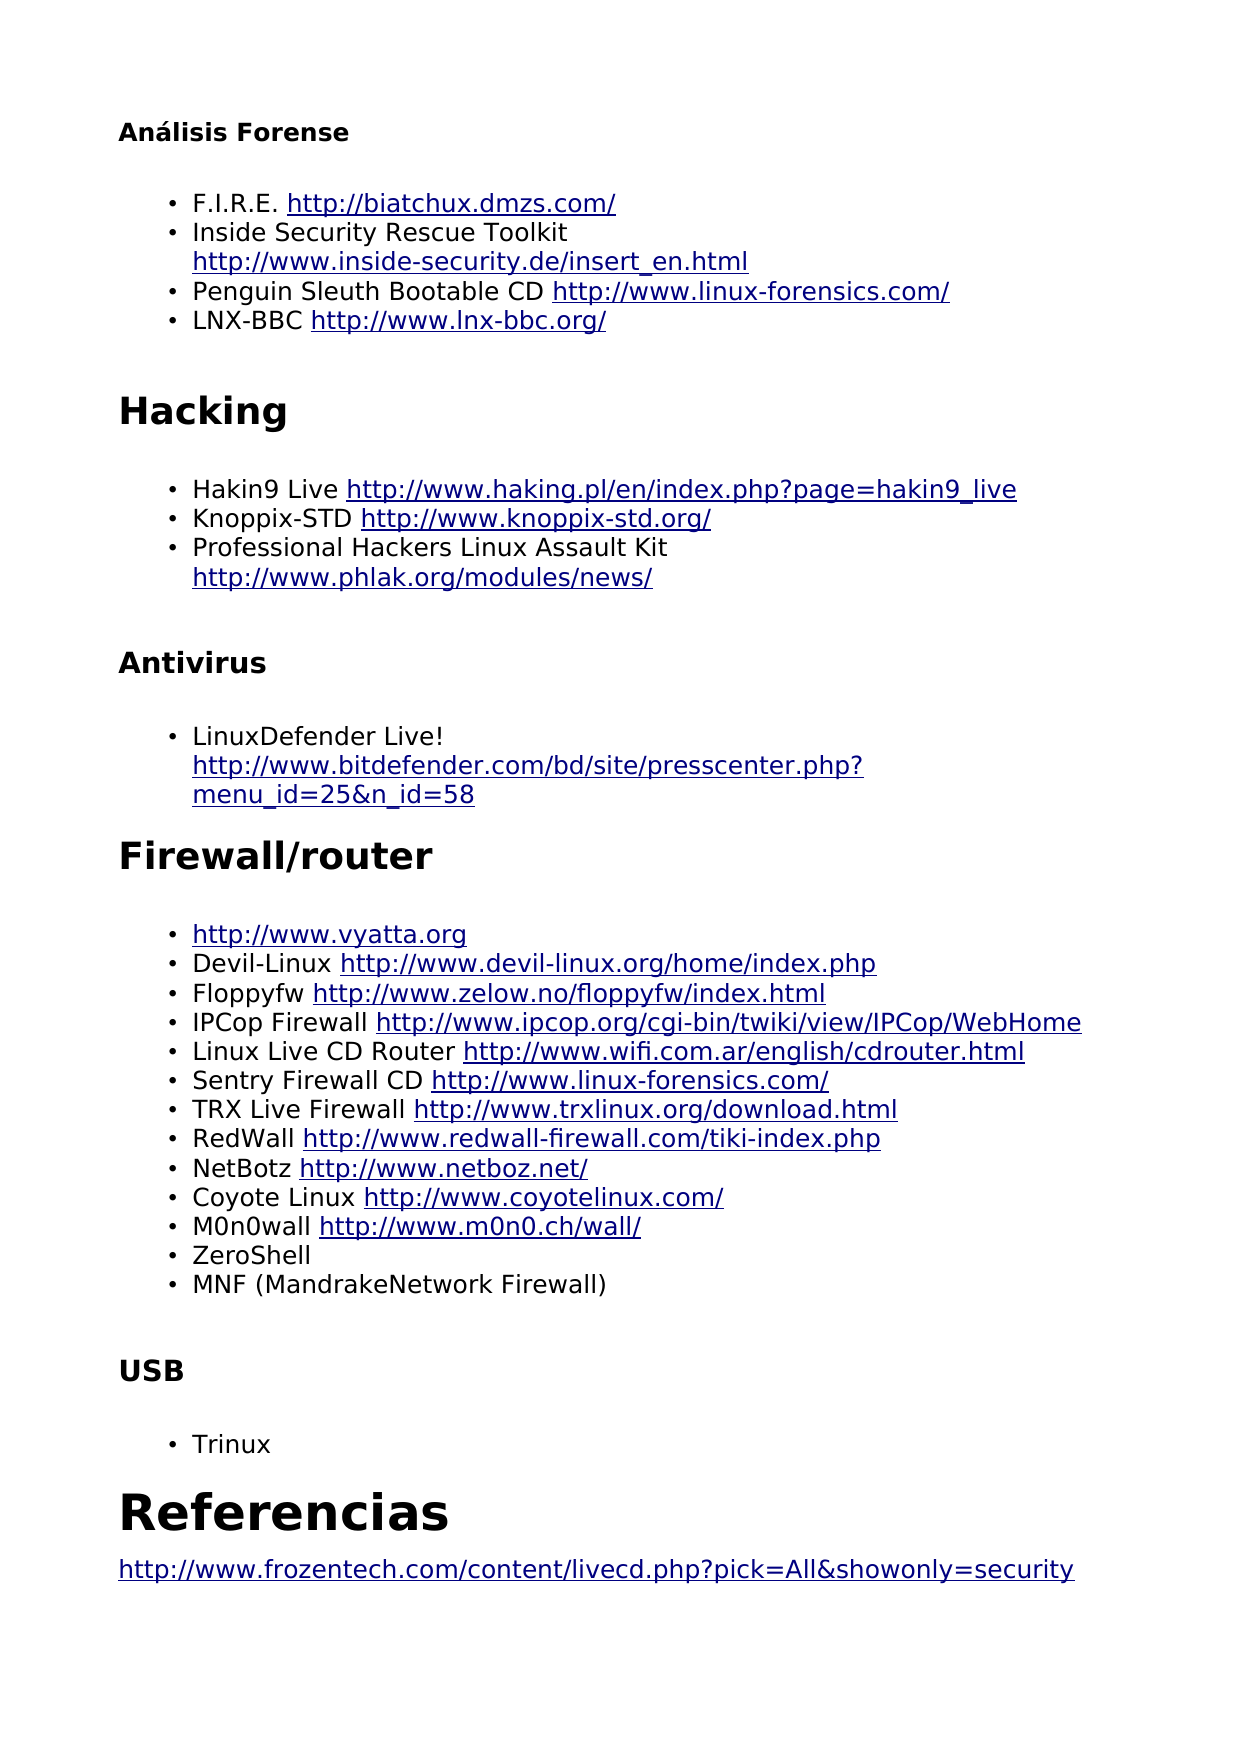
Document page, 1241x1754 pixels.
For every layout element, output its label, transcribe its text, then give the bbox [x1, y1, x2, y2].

list RedWall http://www.redwall-firewall.com/tiki-index.php [177, 1124, 1122, 1154]
subtitle Análisis Forense [118, 118, 1122, 147]
list Trinux [177, 1430, 1122, 1459]
list Hakin9 Live http://www.haking.pl/en/index.php?page=hakin9_live [177, 475, 1122, 504]
subtitle Referencias [118, 1484, 1122, 1542]
list NetBotz http://www.netboz.net/ [177, 1154, 1122, 1183]
text http://www.frozentech.com/content/livecd.php?pick=All&showonly=security [118, 1555, 1122, 1584]
list Inside Security Rescue Toolkit http://www.inside-security.de/insert_en.html [177, 218, 1122, 277]
list Devil-Linux http://www.devil-linux.org/home/index.php [177, 949, 1122, 979]
list MNF (MandrakeNetwork Firewall) [177, 1270, 1122, 1299]
list Sentry Firewall CD http://www.linux-forensics.com/ [177, 1066, 1122, 1095]
list Coyote Linux http://www.coyotelinux.com/ [177, 1183, 1122, 1212]
list M0n0wall http://www.m0n0.ch/wall/ [177, 1212, 1122, 1241]
subtitle Hacking [118, 389, 1122, 433]
subtitle Firewall/router [118, 835, 1122, 878]
list Professional Hackers Linux Assault Kit http://www.phlak.org/modules/news/ [177, 533, 1122, 592]
list Floppyfw http://www.zelow.no/floppyfw/index.html [177, 979, 1122, 1008]
list ZeroShell [177, 1241, 1122, 1270]
list http://www.vyatta.org [177, 920, 1122, 949]
subtitle Antivirus [118, 646, 1122, 680]
list IPCop Firewall http://www.ipcop.org/cgi-bin/twiki/view/IPCop/WebHome [177, 1008, 1122, 1037]
list TRX Live Firewall http://www.trxlinux.org/download.html [177, 1095, 1122, 1124]
list LNX-BBC http://www.lnx-bbc.org/ [177, 306, 1122, 335]
list Penguin Sleuth Bootable CD http://www.linux-forensics.com/ [177, 277, 1122, 306]
list Knoppix-STD http://www.knoppix-std.org/ [177, 504, 1122, 533]
list Linux Live CD Router http://www.wifi.com.ar/english/cdrouter.html [177, 1037, 1122, 1066]
list LinuxDefender Live! http://www.bitdefender.com/bd/site/presscenter.php?menu_id=25&n_id=58 [177, 722, 1122, 810]
subtitle USB [118, 1354, 1122, 1388]
list F.I.R.E. http://biatchux.dmzs.com/ [177, 189, 1122, 218]
